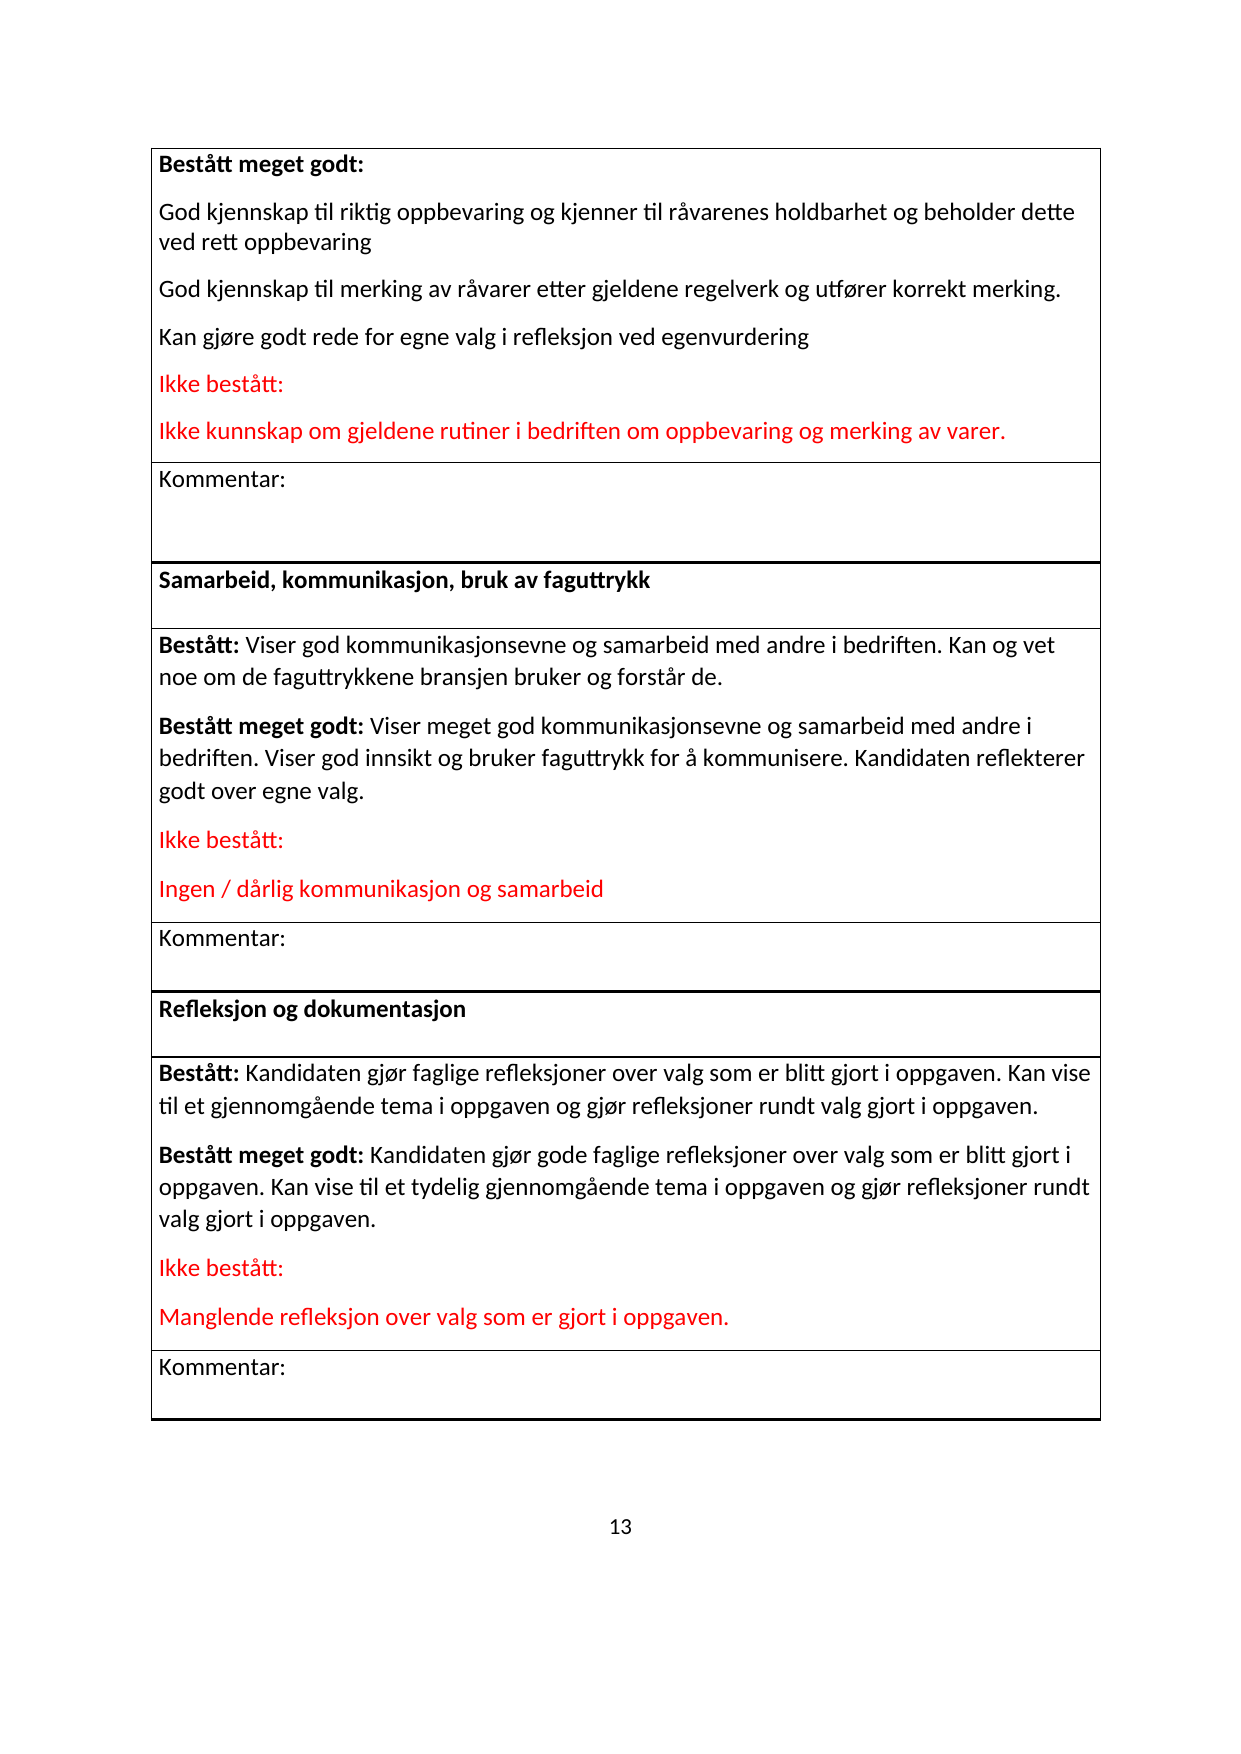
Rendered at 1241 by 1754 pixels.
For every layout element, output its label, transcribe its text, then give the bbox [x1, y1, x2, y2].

table_cell Kommentar: [152, 923, 1100, 989]
table_cell Refleksjon og dokumentasjon [152, 993, 1100, 1056]
table_cell Bestått: Viser god kommunikasjonsevne og samarbeid med andre i bedriften. Kan og vet noe om de faguttrykkene bransjen bruker og forstår de. Bestått meget godt: Viser meget god kommunikasjonsevne og samarbeid med andre i bedriften. Viser god innsikt og bruker faguttrykk for å kommunisere. Kandidaten reflekterer godt over egne valg. Ikke bestått: Ingen / dårlig kommunikasjon og samarbeid [152, 629, 1100, 922]
table_cell Bestått: Kandidaten gjør faglige refleksjoner over valg som er blitt gjort i oppgaven. Kan vise til et gjennomgående tema i oppgaven og gjør refleksjoner rundt valg gjort i oppgaven. Bestått meget godt: Kandidaten gjør gode faglige refleksjoner over valg som er blitt gjort i oppgaven. Kan vise til et tydelig gjennomgående tema i oppgaven og gjør refleksjoner rundt valg gjort i oppgaven. Ikke bestått: Manglende refleksjon over valg som er gjort i oppgaven. [152, 1058, 1100, 1350]
table_cell Bestått meget godt: God kjennskap til riktig oppbevaring og kjenner til råvarenes holdbarhet og beholder dette ved rett oppbevaring God kjennskap til merking av råvarer etter gjeldene regelverk og utfører korrekt merking. Kan gjøre godt rede for egne valg i refleksjon ved egenvurdering Ikke bestått: Ikke kunnskap om gjeldene rutiner i bedriften om oppbevaring og merking av varer. [152, 149, 1100, 462]
table_cell Kommentar: [152, 463, 1100, 561]
table_cell Samarbeid, kommunikasjon, bruk av faguttrykk [152, 564, 1100, 628]
table_cell Kommentar: [152, 1351, 1100, 1418]
